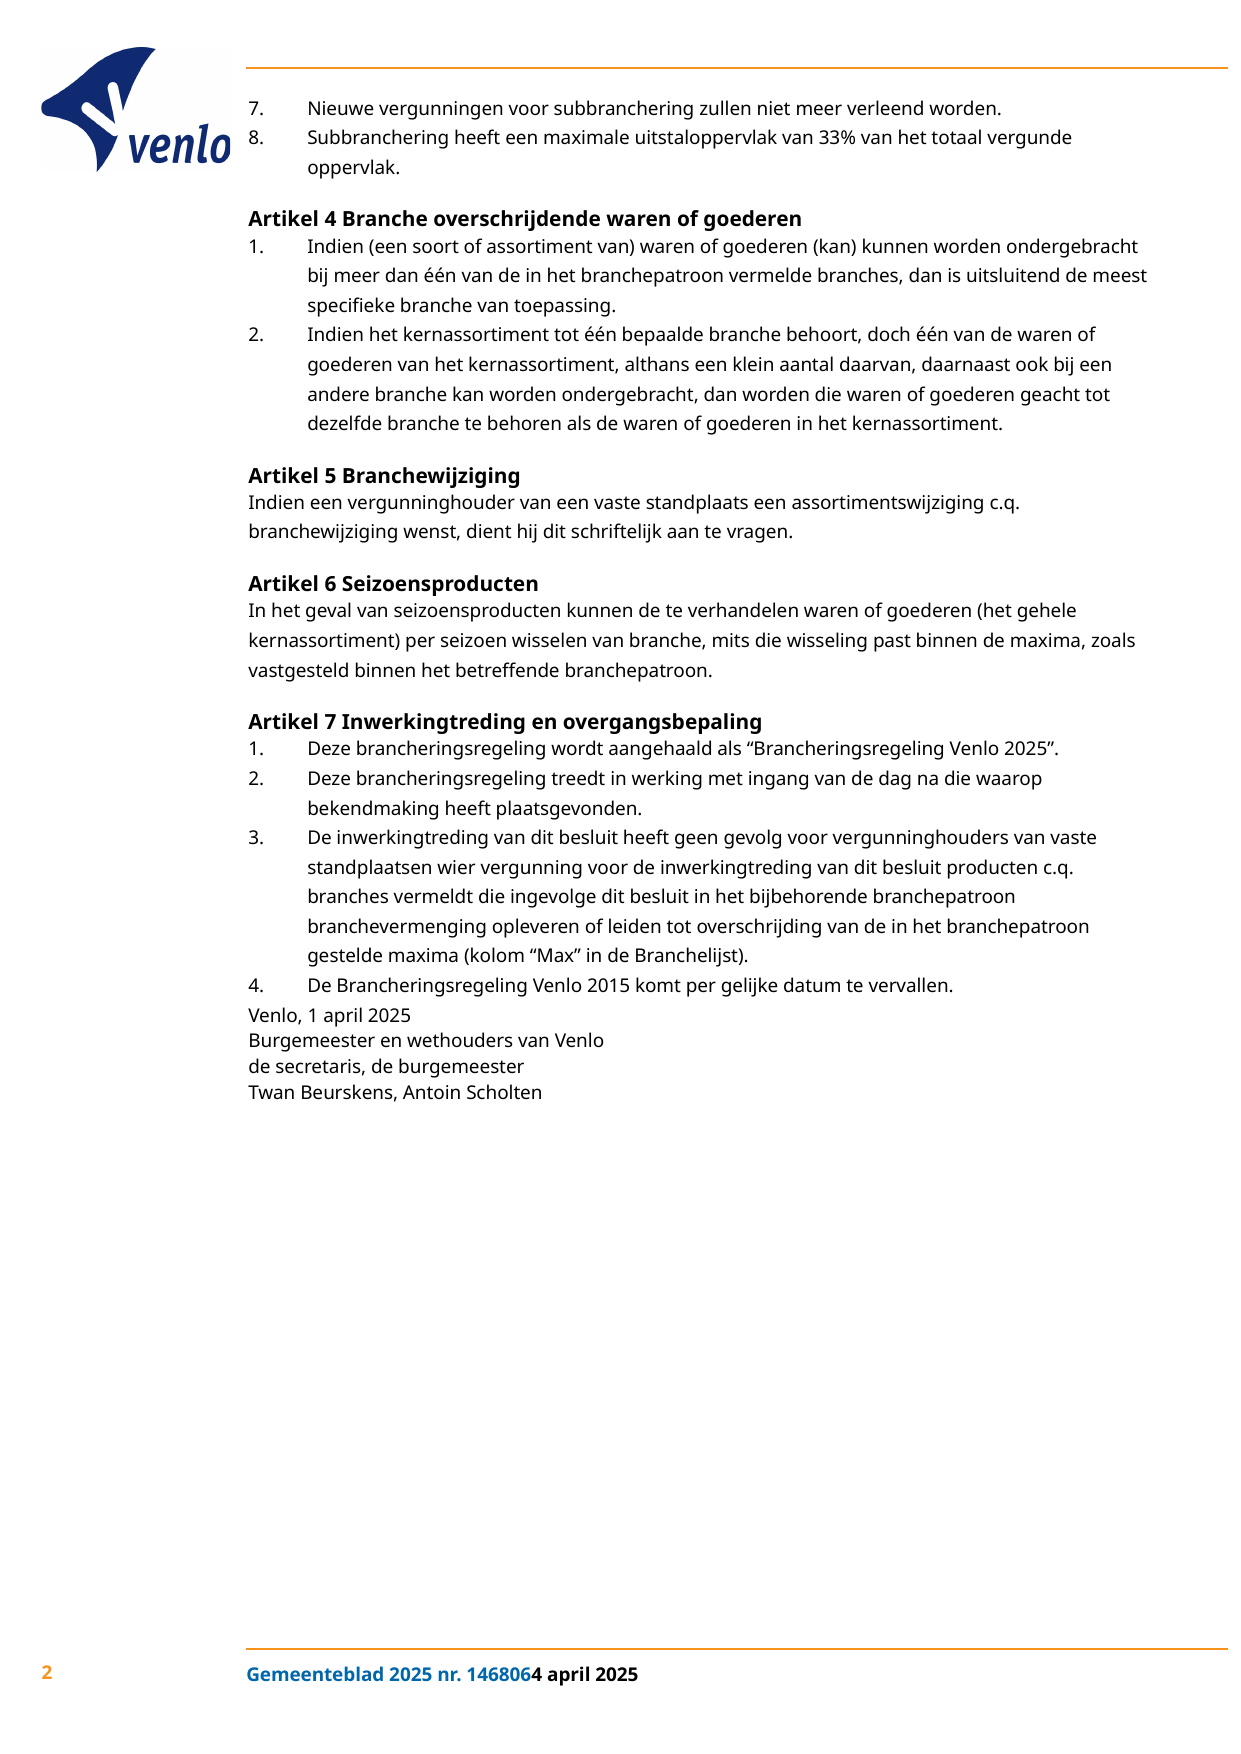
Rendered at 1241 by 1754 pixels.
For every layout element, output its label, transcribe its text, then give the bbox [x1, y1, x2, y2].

list Deze brancheringsregeling wordt aangehaald als “Brancheringsregeling Venlo 2025”. [248, 736, 1152, 761]
text Burgemeester en wethouders van Venlo [248, 1028, 1152, 1053]
text Artikel 4 Branche overschrijdende waren of goederen [248, 204, 1152, 233]
list Deze brancheringsregeling treedt in werking met ingang van de dag na die waarop bekendmaking heeft plaatsgevonden. [248, 765, 1152, 821]
text Venlo, 1 april 2025 [248, 1002, 1152, 1028]
text Twan Beurskens, Antoin Scholten [248, 1079, 1152, 1105]
text Artikel 5 Branchewijziging [248, 461, 1152, 489]
picture [41, 47, 231, 172]
list De inwerkingtreding van dit besluit heeft geen gevolg voor vergunninghouders van vaste standplaatsen wier vergunning voor de inwerkingtreding van dit besluit producten c.q. branches vermeldt die ingevolge dit besluit in het bijbehorende branchepatroon branchevermenging opleveren of leiden tot overschrijding van de in het branchepatroon gestelde maxima (kolom “Max” in de Branchelijst). [248, 824, 1152, 968]
text Indien een vergunninghouder van een vaste standplaats een assortimentswijziging c.q. branchewijziging wenst, dient hij dit schriftelijk aan te vragen. [248, 489, 1152, 544]
text de secretaris, de burgemeester [248, 1053, 1152, 1079]
text Artikel 7 Inwerkingtreding en overgangsbepaling [248, 707, 1152, 736]
list Indien het kernassortiment tot één bepaalde branche behoort, doch één van de waren of goederen van het kernassortiment, althans een klein aantal daarvan, daarnaast ook bij een andere branche kan worden ondergebracht, dan worden die waren of goederen geacht tot dezelfde branche te behoren als de waren of goederen in het kernassortiment. [248, 322, 1152, 436]
list Indien (een soort of assortiment van) waren of goederen (kan) kunnen worden ondergebracht bij meer dan één van de in het branchepatroon vermelde branches, dan is uitsluitend de meest specifieke branche van toepassing. [248, 233, 1152, 318]
list De Brancheringsregeling Venlo 2015 komt per gelijke datum te vervallen. [248, 972, 1152, 998]
text Artikel 6 Seizoensproducten [248, 569, 1152, 598]
list Nieuwe vergunningen voor subbranchering zullen niet meer verleend worden. [248, 95, 1152, 121]
text In het geval van seizoensproducten kunnen de te verhandelen waren of goederen (het gehele kernassortiment) per seizoen wisselen van branche, mits die wisseling past binnen de maxima, zoals vastgesteld binnen het betreffende branchepatroon. [248, 598, 1152, 682]
list Subbranchering heeft een maximale uitstaloppervlak van 33% van het totaal vergunde oppervlak. [248, 124, 1152, 180]
